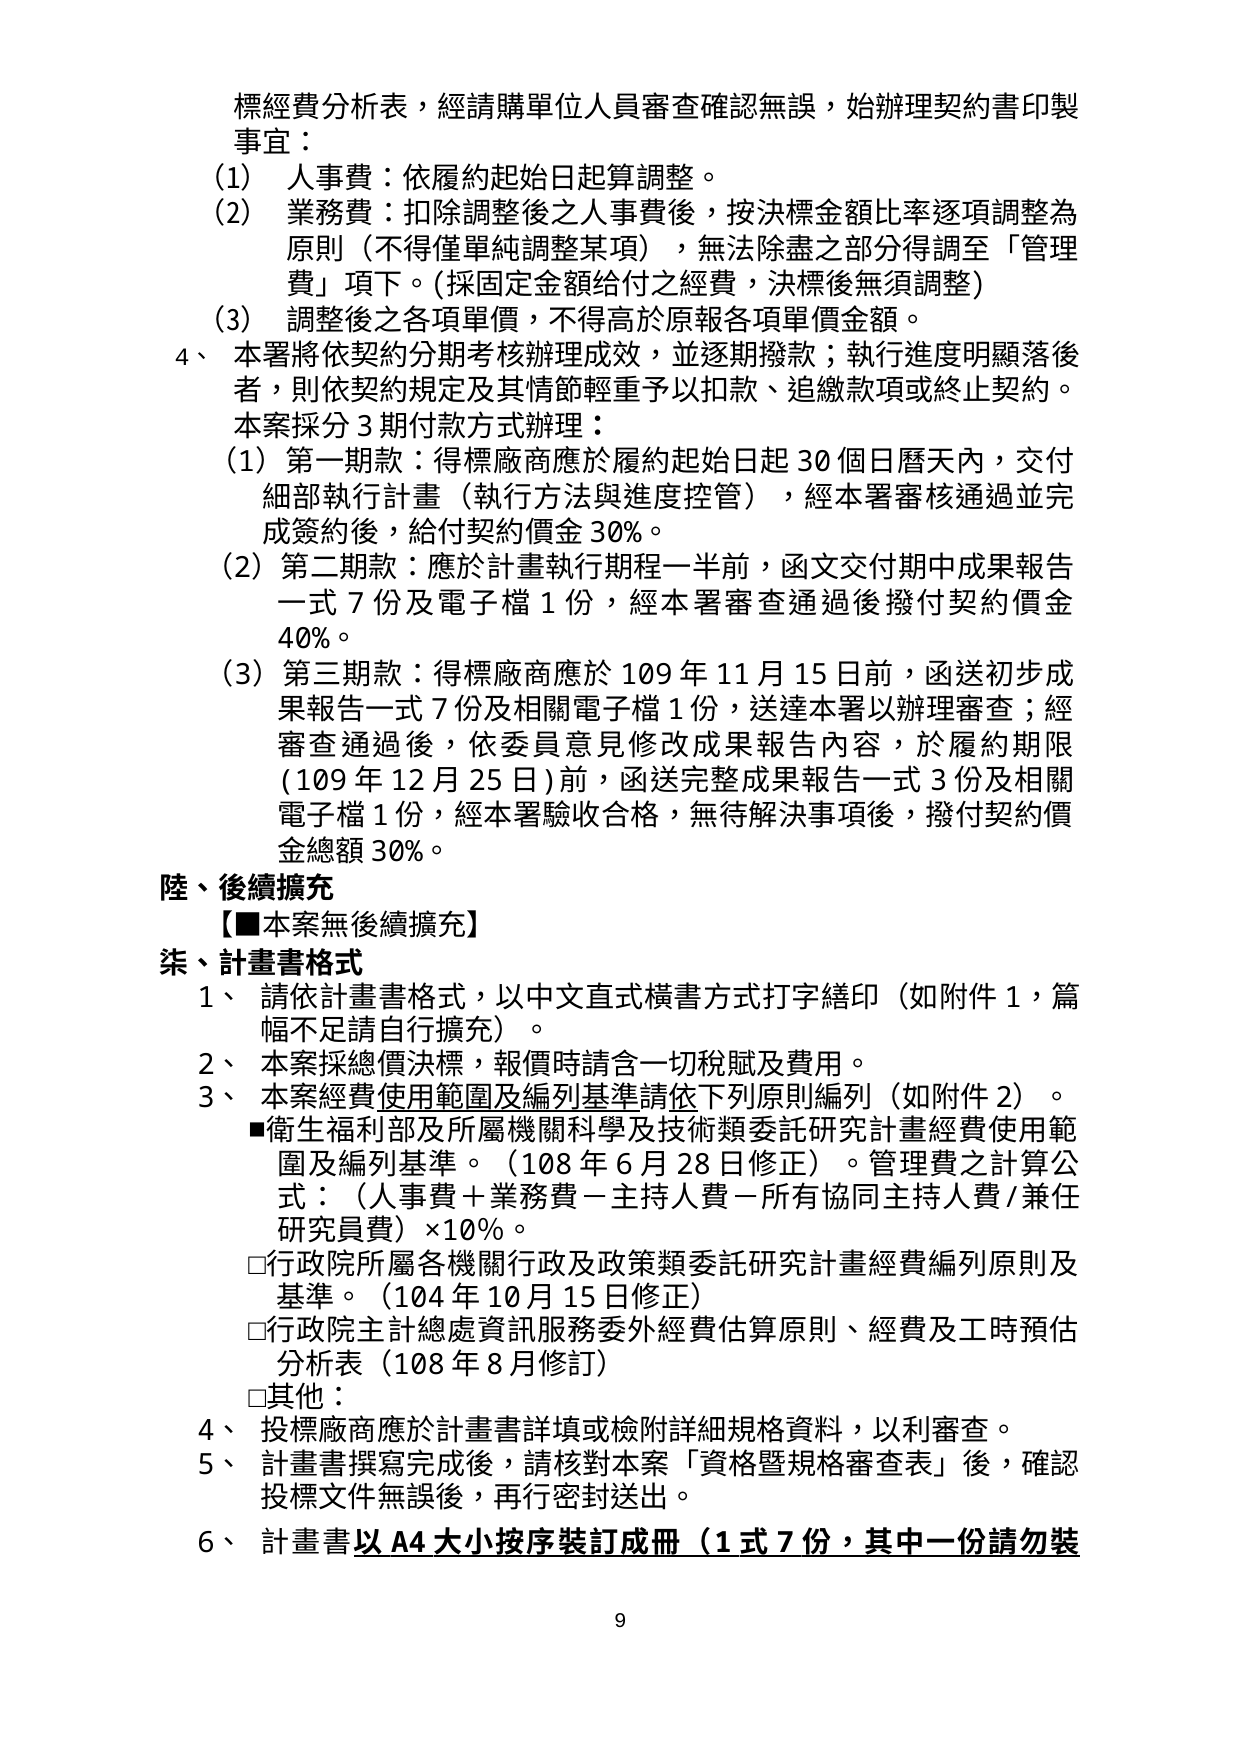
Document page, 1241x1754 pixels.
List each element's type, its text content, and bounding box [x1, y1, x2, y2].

list 調整後之各項單價，不得高於原報各項單價金額。 [197, 302, 1081, 337]
list 計畫書撰寫完成後，請核對本案「資格暨規格審查表」後，確認投標文件無誤後，再行密封送出。 [197, 1447, 1081, 1514]
text （2）第二期款：應於計畫執行期程一半前，函文交付期中成果報告一式7份及電子檔1份，經本署審查通過後撥付契約價金40%。 [204, 549, 1075, 656]
list 本案經費使用範圍及編列基準請依下列原則編列（如附件2）。 [197, 1081, 1081, 1114]
text 柒、計畫書格式 [159, 943, 1081, 981]
text □其他： [248, 1381, 1081, 1414]
list 計畫書以A4大小按序裝訂成冊（1式7份，其中一份請勿裝 [197, 1514, 1081, 1562]
text ■衛生福利部及所屬機關科學及技術類委託研究計畫經費使用範圍及編列基準。（108年6月28日修正）。管理費之計算公式：（人事費＋業務費－主持人費－所有協同主持人費/兼任研究員費）×10％。 [248, 1114, 1081, 1247]
text （1）第一期款：得標廠商應於履約起始日起30個日曆天內，交付細部執行計畫（執行方法與進度控管），經本署審核通過並完成簽約後，給付契約價金30%。 [189, 443, 1075, 549]
text 陸、後續擴充 [159, 868, 1081, 906]
text □行政院主計總處資訊服務委外經費估算原則、經費及工時預估分析表（108年8月修訂） [248, 1314, 1081, 1381]
list 業務費：扣除調整後之人事費後，按決標金額比率逐項調整為原則（不得僅單純調整某項），無法除盡之部分得調至「管理費」項下。(採固定金額给付之經費，決標後無須調整) [197, 195, 1081, 302]
list 人事費：依履約起始日起算調整。 [197, 160, 1081, 195]
list 投標廠商應於計畫書詳填或檢附詳細規格資料，以利審查。 [197, 1414, 1081, 1447]
text 【■本案無後續擴充】 [204, 906, 1075, 943]
text □行政院所屬各機關行政及政策類委託研究計畫經費編列原則及基準。（104年10月15日修正） [248, 1247, 1081, 1314]
list 本案採總價決標，報價時請含一切稅賦及費用。 [197, 1047, 1081, 1081]
list 標經費分析表，經請購單位人員審查確認無誤，始辦理契約書印製事宜： [174, 89, 1081, 160]
list 請依計畫書格式，以中文直式橫書方式打字繕印（如附件1，篇幅不足請自行擴充）。 [197, 981, 1081, 1047]
list 本署將依契約分期考核辦理成效，並逐期撥款；執行進度明顯落後者，則依契約規定及其情節輕重予以扣款、追繳款項或終止契約。本案採分3期付款方式辦理： [174, 337, 1081, 443]
text （3）第三期款：得標廠商應於109年11月15日前，函送初步成果報告一式7份及相關電子檔1份，送達本署以辦理審查；經審查通過後，依委員意見修改成果報告內容，於履約期限(109年12月25日)前，函送完整成果報告一式3份及相關電子檔1份，經本署驗收合格，無待解決事項後，撥付契約價金總額30%。 [204, 656, 1075, 868]
